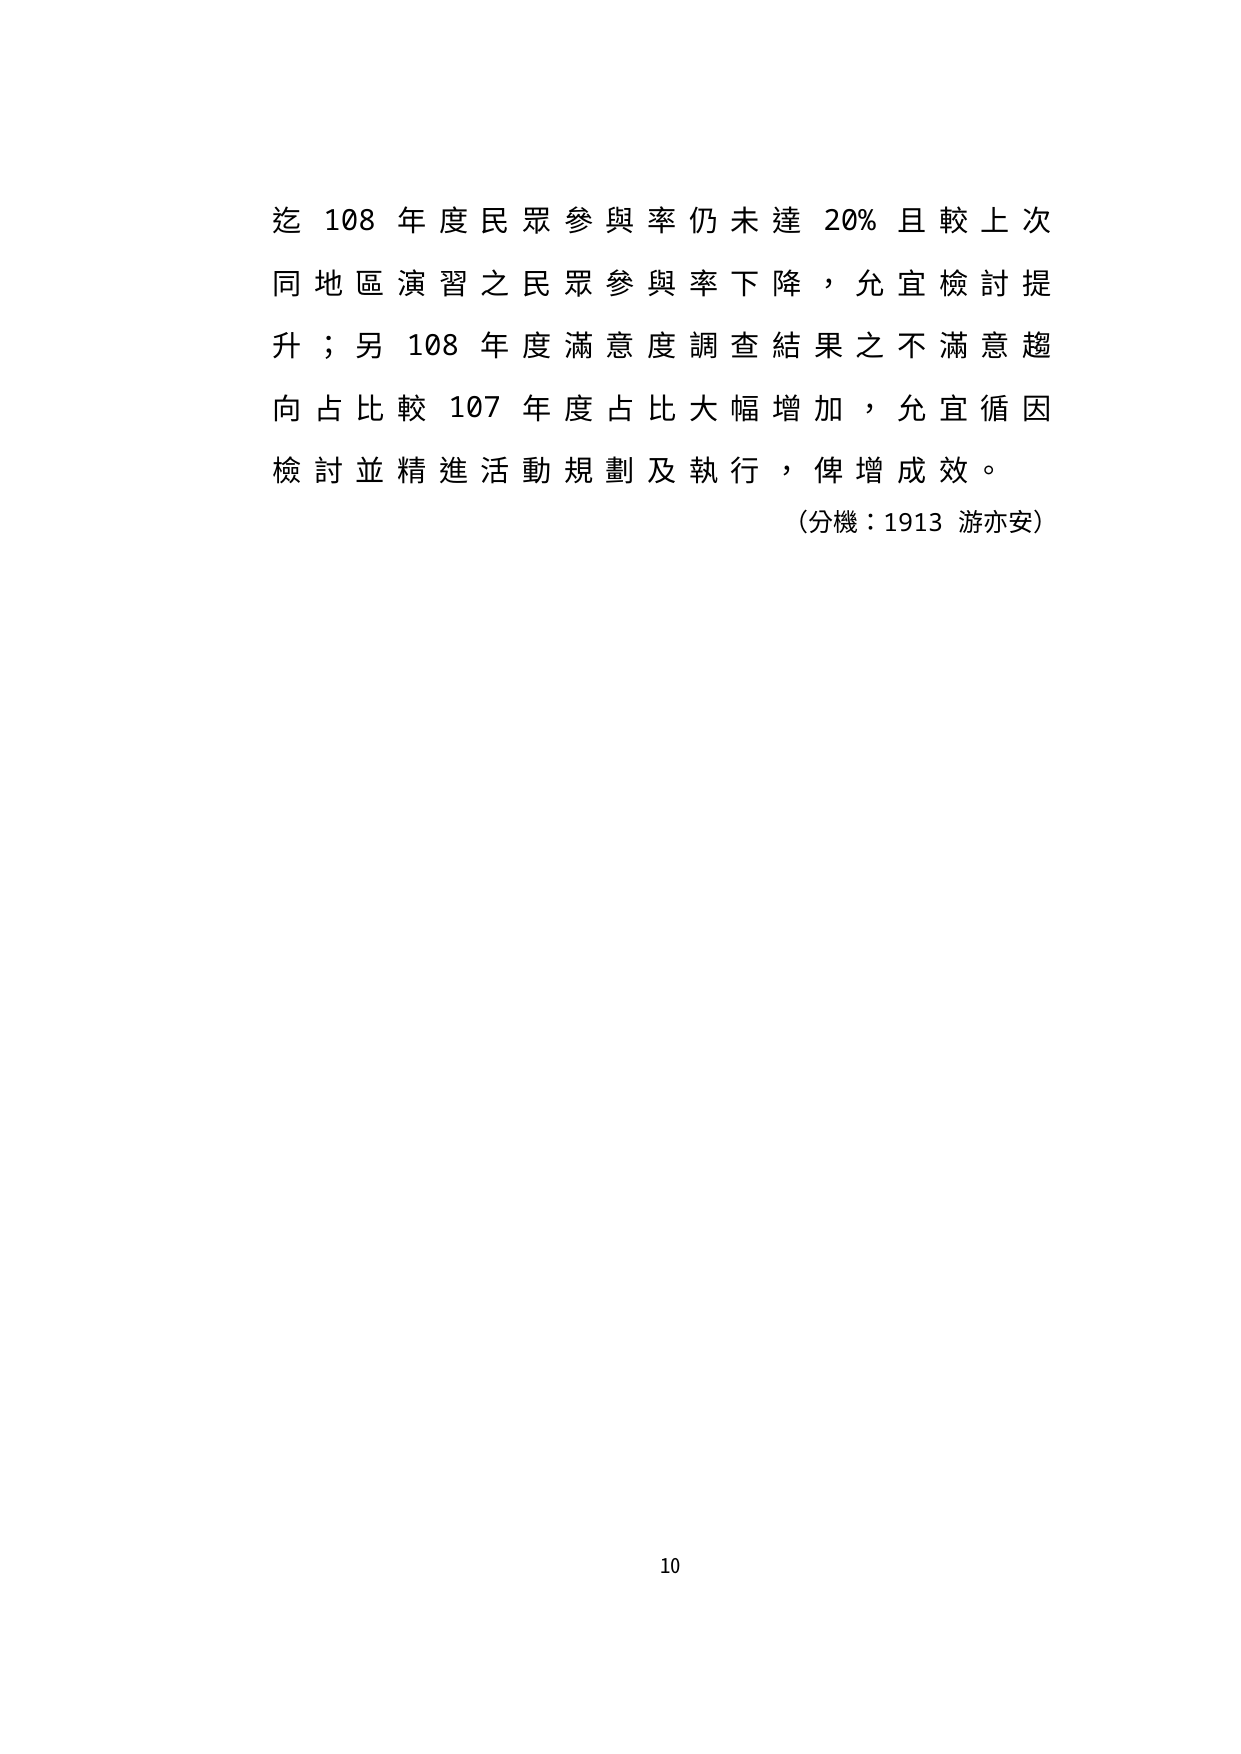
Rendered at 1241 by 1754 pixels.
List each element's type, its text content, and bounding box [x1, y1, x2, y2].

text 迄108年度民眾參與率仍未達20%且較上次同地區演習之民眾參與率下降，允宜檢討提升；另108年度滿意度調查結果之不滿意趨向占比較107年度占比大幅增加，允宜循因檢討並精進活動規劃及執行，俾增成效。 [242, 177, 1058, 490]
text （分機：1913 游亦安） [242, 490, 1058, 542]
